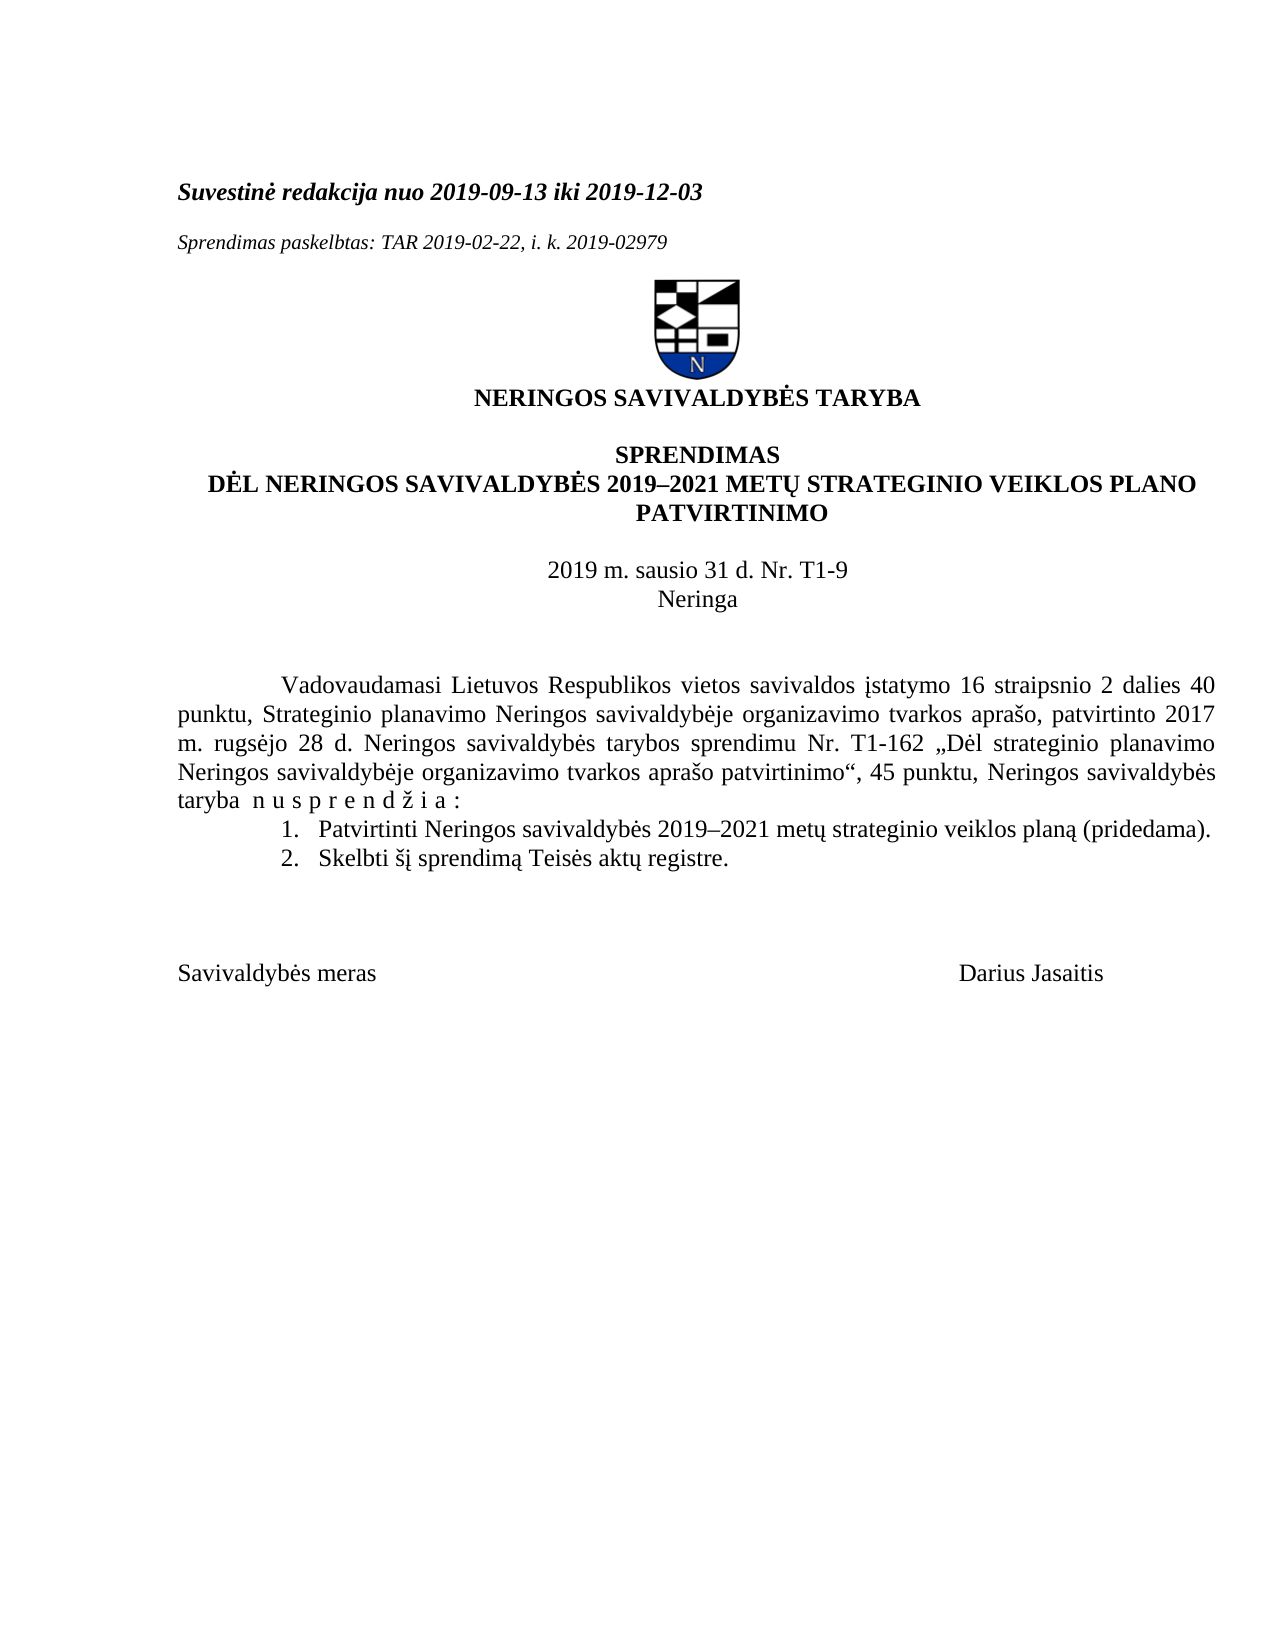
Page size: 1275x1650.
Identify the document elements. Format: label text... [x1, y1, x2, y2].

text Neringa [177, 584, 1218, 613]
text Vadovaudamasi Lietuvos Respublikos vietos savivaldos įstatymo 16 straipsnio 2 dalies 40 punktu, Strateginio planavimo Neringos savivaldybėje organizavimo tvarkos aprašo, patvirtinto 2017 m. rugsėjo 28 d. Neringos savivaldybės tarybos sprendimu Nr. T1-162 „Dėl strateginio planavimo Neringos savivaldybėje organizavimo tvarkos aprašo patvirtinimo“, 45 punktu, Neringos savivaldybės taryba nusprendžia: [177, 671, 1216, 814]
text 2. Skelbti šį sprendimą Teisės aktų registre. [281, 843, 1216, 872]
text DĖL NERINGOS SAVIVALDYBĖS 2019–2021 METŲ STRATEGINIO VEIKLOS PLANO PATVIRTINIMO [177, 469, 1228, 527]
text Suvestinė redakcija nuo 2019-09-13 iki 2019-12-03 [177, 177, 1216, 206]
text 1. Patvirtinti Neringos savivaldybės 2019–2021 metų strateginio veiklos planą (pridedama). [281, 814, 1216, 843]
text NERINGOS SAVIVALDYBĖS TARYBA [177, 383, 1218, 412]
text Savivaldybės meras Darius Jasaitis [177, 958, 1216, 987]
text Sprendimas paskelbtas: TAR 2019-02-22, i. k. 2019-02979 [177, 230, 1216, 254]
text SPRENDIMAS [177, 441, 1218, 469]
text 2019 m. sausio 31 d. Nr. T1-9 [177, 556, 1218, 584]
